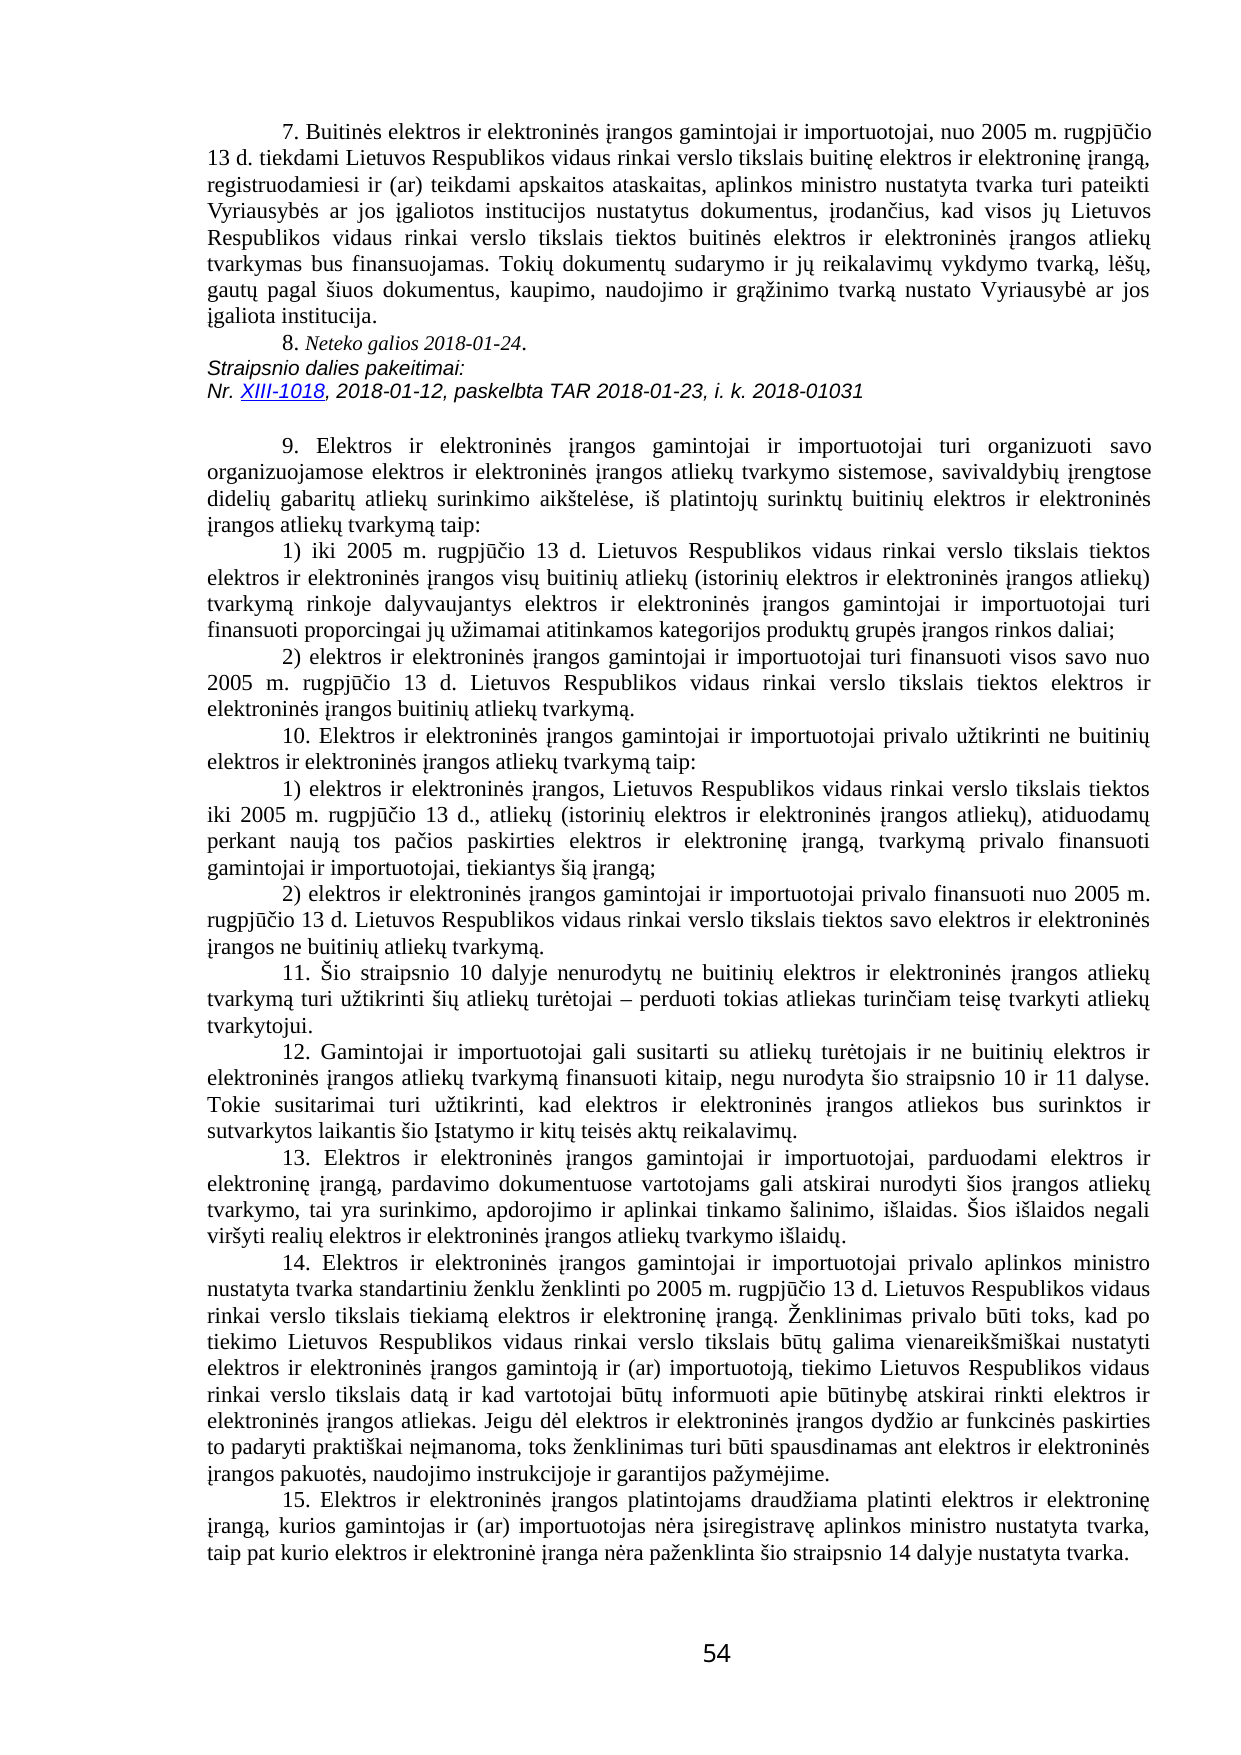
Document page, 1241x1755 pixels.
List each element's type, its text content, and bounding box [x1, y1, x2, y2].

text 2) elektros ir elektroninės įrangos gamintojai ir importuotojai privalo finansuoti nuo 2005 m. rugpjūčio 13 d. Lietuvos Respublikos vidaus rinkai verslo tikslais tiektos savo elektros ir elektroninės įrangos ne buitinių atliekų tvarkymą. [207, 880, 1152, 959]
text 14. Elektros ir elektroninės įrangos gamintojai ir importuotojai privalo aplinkos ministro nustatyta tvarka standartiniu ženklu ženklinti po 2005 m. rugpjūčio 13 d. Lietuvos Respublikos vidaus rinkai verslo tikslais tiekiamą elektros ir elektroninę įrangą. Ženklinimas privalo būti toks, kad po tiekimo Lietuvos Respublikos vidaus rinkai verslo tikslais būtų galima vienareikšmiškai nustatyti elektros ir elektroninės įrangos gamintoją ir (ar) importuotoją, tiekimo Lietuvos Respublikos vidaus rinkai verslo tikslais datą ir kad vartotojai būtų informuoti apie būtinybę atskirai rinkti elektros ir elektroninės įrangos atliekas. Jeigu dėl elektros ir elektroninės įrangos dydžio ar funkcinės paskirties to padaryti praktiškai neįmanoma, toks ženklinimas turi būti spausdinamas ant elektros ir elektroninės įrangos pakuotės, naudojimo instrukcijoje ir garantijos pažymėjime. [207, 1249, 1152, 1486]
text 9. Elektros ir elektroninės įrangos gamintojai ir importuotojai turi organizuoti savo organizuojamose elektros ir elektroninės įrangos atliekų tvarkymo sistemose, savivaldybių įrengtose didelių gabaritų atliekų surinkimo aikštelėse, iš platintojų surinktų buitinių elektros ir elektroninės įrangos atliekų tvarkymą taip: [207, 432, 1152, 537]
text 13. Elektros ir elektroninės įrangos gamintojai ir importuotojai, parduodami elektros ir elektroninę įrangą, pardavimo dokumentuose vartotojams gali atskirai nurodyti šios įrangos atliekų tvarkymo, tai yra surinkimo, apdorojimo ir aplinkai tinkamo šalinimo, išlaidas. Šios išlaidos negali viršyti realių elektros ir elektroninės įrangos atliekų tvarkymo išlaidų. [207, 1143, 1152, 1249]
text 12. Gamintojai ir importuotojai gali susitarti su atliekų turėtojais ir ne buitinių elektros ir elektroninės įrangos atliekų tvarkymą finansuoti kitaip, negu nurodyta šio straipsnio 10 ir 11 dalyse. Tokie susitarimai turi užtikrinti, kad elektros ir elektroninės įrangos atliekos bus surinktos ir sutvarkytos laikantis šio Įstatymo ir kitų teisės aktų reikalavimų. [207, 1038, 1152, 1143]
text 1) iki 2005 m. rugpjūčio 13 d. Lietuvos Respublikos vidaus rinkai verslo tikslais tiektos elektros ir elektroninės įrangos visų buitinių atliekų (istorinių elektros ir elektroninės įrangos atliekų) tvarkymą rinkoje dalyvaujantys elektros ir elektroninės įrangos gamintojai ir importuotojai turi finansuoti proporcingai jų užimamai atitinkamos kategorijos produktų grupės įrangos rinkos daliai; [207, 537, 1152, 643]
text 1) elektros ir elektroninės įrangos, Lietuvos Respublikos vidaus rinkai verslo tikslais tiektos iki 2005 m. rugpjūčio 13 d., atliekų (istorinių elektros ir elektroninės įrangos atliekų), atiduodamų perkant naują tos pačios paskirties elektros ir elektroninę įrangą, tvarkymą privalo finansuoti gamintojai ir importuotojai, tiekiantys šią įrangą; [207, 774, 1152, 880]
text 7. Buitinės elektros ir elektroninės įrangos gamintojai ir importuotojai, nuo 2005 m. rugpjūčio 13 d. tiekdami Lietuvos Respublikos vidaus rinkai verslo tikslais buitinę elektros ir elektroninę įrangą, registruodamiesi ir (ar) teikdami apskaitos ataskaitas, aplinkos ministro nustatyta tvarka turi pateikti Vyriausybės ar jos įgaliotos institucijos nustatytus dokumentus, įrodančius, kad visos jų Lietuvos Respublikos vidaus rinkai verslo tikslais tiektos buitinės elektros ir elektroninės įrangos atliekų tvarkymas bus finansuojamas. Tokių dokumentų sudarymo ir jų reikalavimų vykdymo tvarką, lėšų, gautų pagal šiuos dokumentus, kaupimo, naudojimo ir grąžinimo tvarką nustato Vyriausybė ar jos įgaliota institucija. [207, 118, 1152, 329]
text Nr. XIII-1018, 2018-01-12, paskelbta TAR 2018-01-23, i. k. 2018-01031 [207, 379, 1152, 403]
text 15. Elektros ir elektroninės įrangos platintojams draudžiama platinti elektros ir elektroninę įrangą, kurios gamintojas ir (ar) importuotojas nėra įsiregistravę aplinkos ministro nustatyta tvarka, taip pat kurio elektros ir elektroninė įranga nėra paženklinta šio straipsnio 14 dalyje nustatyta tvarka. [207, 1486, 1152, 1565]
text 2) elektros ir elektroninės įrangos gamintojai ir importuotojai turi finansuoti visos savo nuo 2005 m. rugpjūčio 13 d. Lietuvos Respublikos vidaus rinkai verslo tikslais tiektos elektros ir elektroninės įrangos buitinių atliekų tvarkymą. [207, 643, 1152, 722]
text 8. Neteko galios 2018-01-24. [207, 329, 1152, 355]
text 10. Elektros ir elektroninės įrangos gamintojai ir importuotojai privalo užtikrinti ne buitinių elektros ir elektroninės įrangos atliekų tvarkymą taip: [207, 722, 1152, 774]
text 11. Šio straipsnio 10 dalyje nenurodytų ne buitinių elektros ir elektroninės įrangos atliekų tvarkymą turi užtikrinti šių atliekų turėtojai – perduoti tokias atliekas turinčiam teisę tvarkyti atliekų tvarkytojui. [207, 959, 1152, 1038]
text Straipsnio dalies pakeitimai: [207, 355, 1152, 379]
